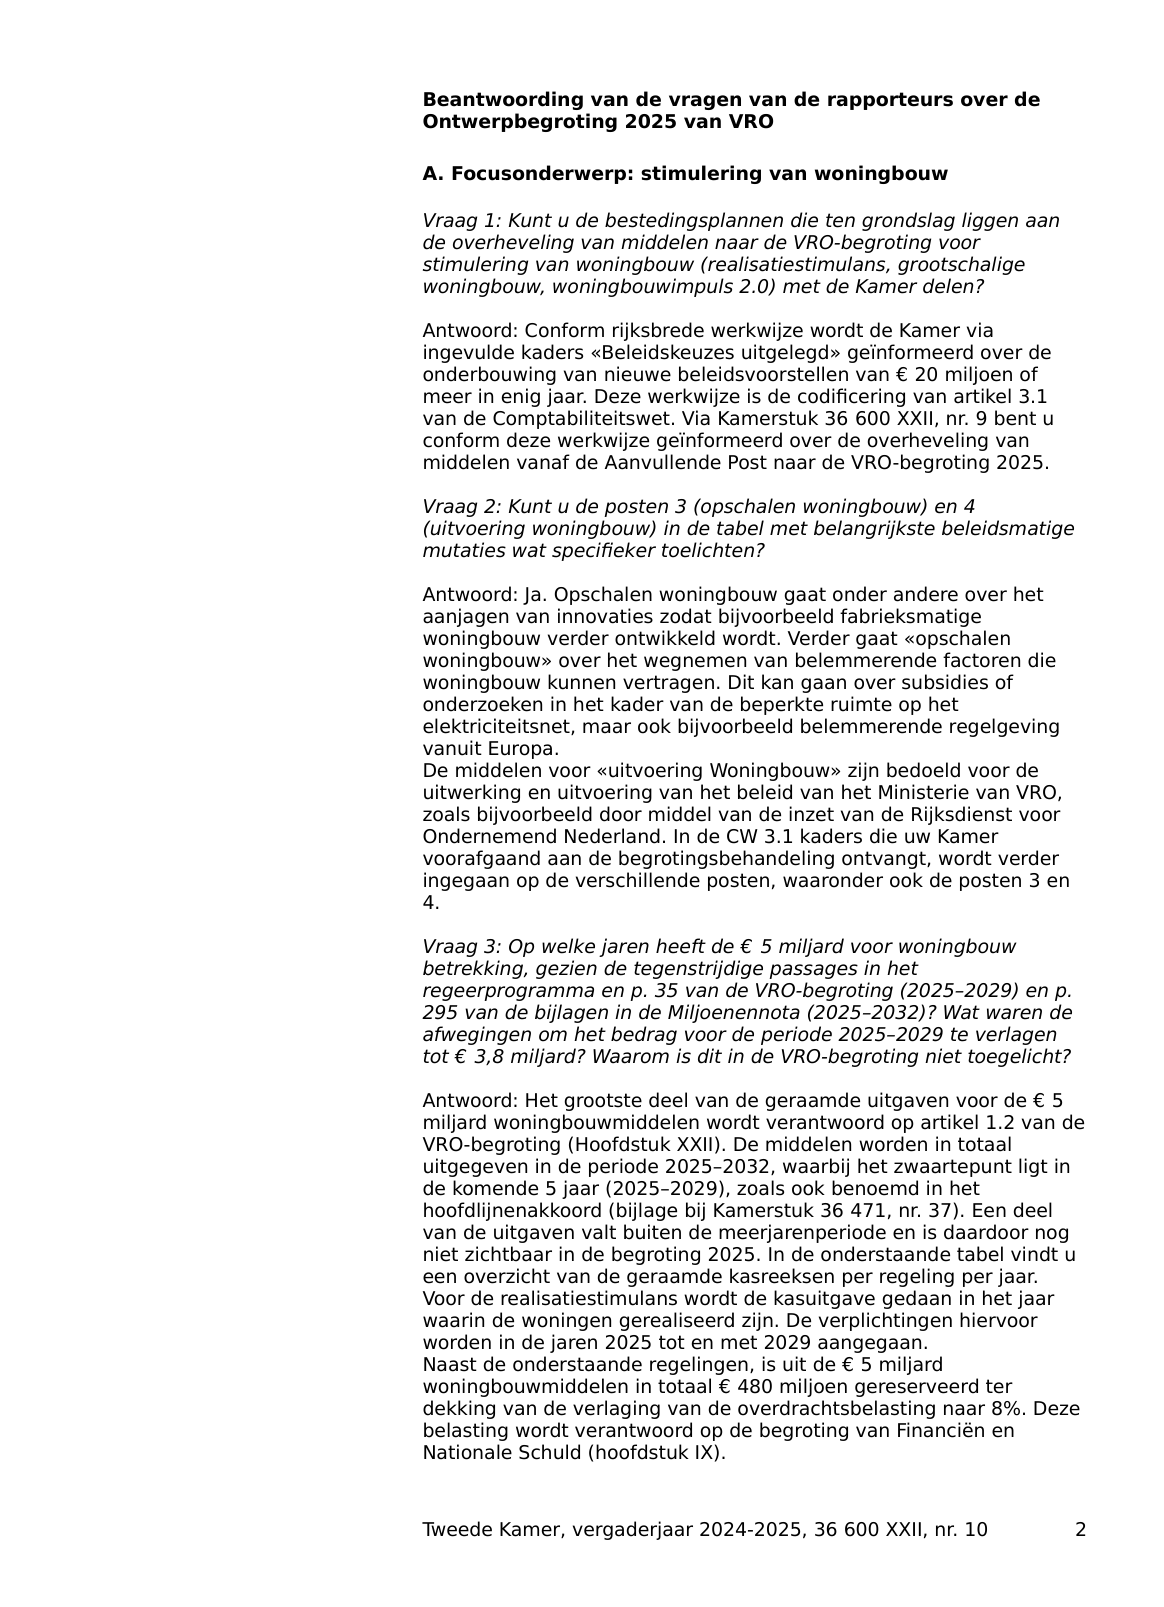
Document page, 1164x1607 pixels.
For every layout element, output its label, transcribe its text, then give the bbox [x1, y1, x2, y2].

text Antwoord: Het grootste deel van de geraamde uitgaven voor de € 5 miljard woningbouwmiddelen wordt verantwoord op artikel 1.2 van de VRO-begroting (Hoofdstuk XXII). De middelen worden in totaal uitgegeven in de periode 2025–2032, waarbij het zwaartepunt ligt in de komende 5 jaar (2025–2029), zoals ook benoemd in het hoofdlijnenakkoord (bijlage bij Kamerstuk 36 471, nr. 37). Een deel van de uitgaven valt buiten de meerjarenperiode en is daardoor nog niet zichtbaar in de begroting 2025. In de onderstaande tabel vindt u een overzicht van de geraamde kasreeksen per regeling per jaar. Voor de realisatiestimulans wordt de kasuitgave gedaan in het jaar waarin de woningen gerealiseerd zijn. De verplichtingen hiervoor worden in de jaren 2025 tot en met 2029 aangegaan. [422, 1090, 1087, 1354]
text Naast de onderstaande regelingen, is uit de € 5 miljard woningbouwmiddelen in totaal € 480 miljoen gereserveerd ter dekking van de verlaging van de overdrachtsbelasting naar 8%. Deze belasting wordt verantwoord op de begroting van Financiën en Nationale Schuld (hoofdstuk IX). [422, 1354, 1087, 1464]
text Antwoord: Ja. Opschalen woningbouw gaat onder andere over het aanjagen van innovaties zodat bijvoorbeeld fabrieksmatige woningbouw verder ontwikkeld wordt. Verder gaat «opschalen woningbouw» over het wegnemen van belemmerende factoren die woningbouw kunnen vertragen. Dit kan gaan over subsidies of onderzoeken in het kader van de beperkte ruimte op het elektriciteitsnet, maar ook bijvoorbeeld belemmerende regelgeving vanuit Europa. [422, 584, 1087, 760]
text Vraag 3: Op welke jaren heeft de € 5 miljard voor woningbouw betrekking, gezien de tegenstrijdige passages in het regeerprogramma en p. 35 van de VRO-begroting (2025–2029) en p. 295 van de bijlagen in de Miljoenennota (2025–2032)? Wat waren de afwegingen om het bedrag voor de periode 2025–2029 te verlagen tot € 3,8 miljard? Waarom is dit in de VRO-begroting niet toegelicht? [422, 936, 1087, 1068]
subtitle Beantwoording van de vragen van de rapporteurs over de Ontwerpbegroting 2025 van VRO [422, 89, 1087, 133]
subtitle A. Focusonderwerp: stimulering van woningbouw [422, 163, 1087, 185]
text Vraag 1: Kunt u de bestedingsplannen die ten grondslag liggen aan de overheveling van middelen naar de VRO-begroting voor stimulering van woningbouw (realisatiestimulans, grootschalige woningbouw, woningbouwimpuls 2.0) met de Kamer delen? [422, 210, 1087, 298]
text Vraag 2: Kunt u de posten 3 (opschalen woningbouw) en 4 (uitvoering woningbouw) in de tabel met belangrijkste beleidsmatige mutaties wat specifieker toelichten? [422, 496, 1087, 562]
text De middelen voor «uitvoering Woningbouw» zijn bedoeld voor de uitwerking en uitvoering van het beleid van het Ministerie van VRO, zoals bijvoorbeeld door middel van de inzet van de Rijksdienst voor Ondernemend Nederland. In de CW 3.1 kaders die uw Kamer voorafgaand aan de begrotingsbehandeling ontvangt, wordt verder ingegaan op de verschillende posten, waaronder ook de posten 3 en 4. [422, 760, 1087, 914]
text Antwoord: Conform rijksbrede werkwijze wordt de Kamer via ingevulde kaders «Beleidskeuzes uitgelegd» geïnformeerd over de onderbouwing van nieuwe beleidsvoorstellen van € 20 miljoen of meer in enig jaar. Deze werkwijze is de codificering van artikel 3.1 van de Comptabiliteitswet. Via Kamerstuk 36 600 XXII, nr. 9 bent u conform deze werkwijze geïnformeerd over de overheveling van middelen vanaf de Aanvullende Post naar de VRO-begroting 2025. [422, 320, 1087, 474]
